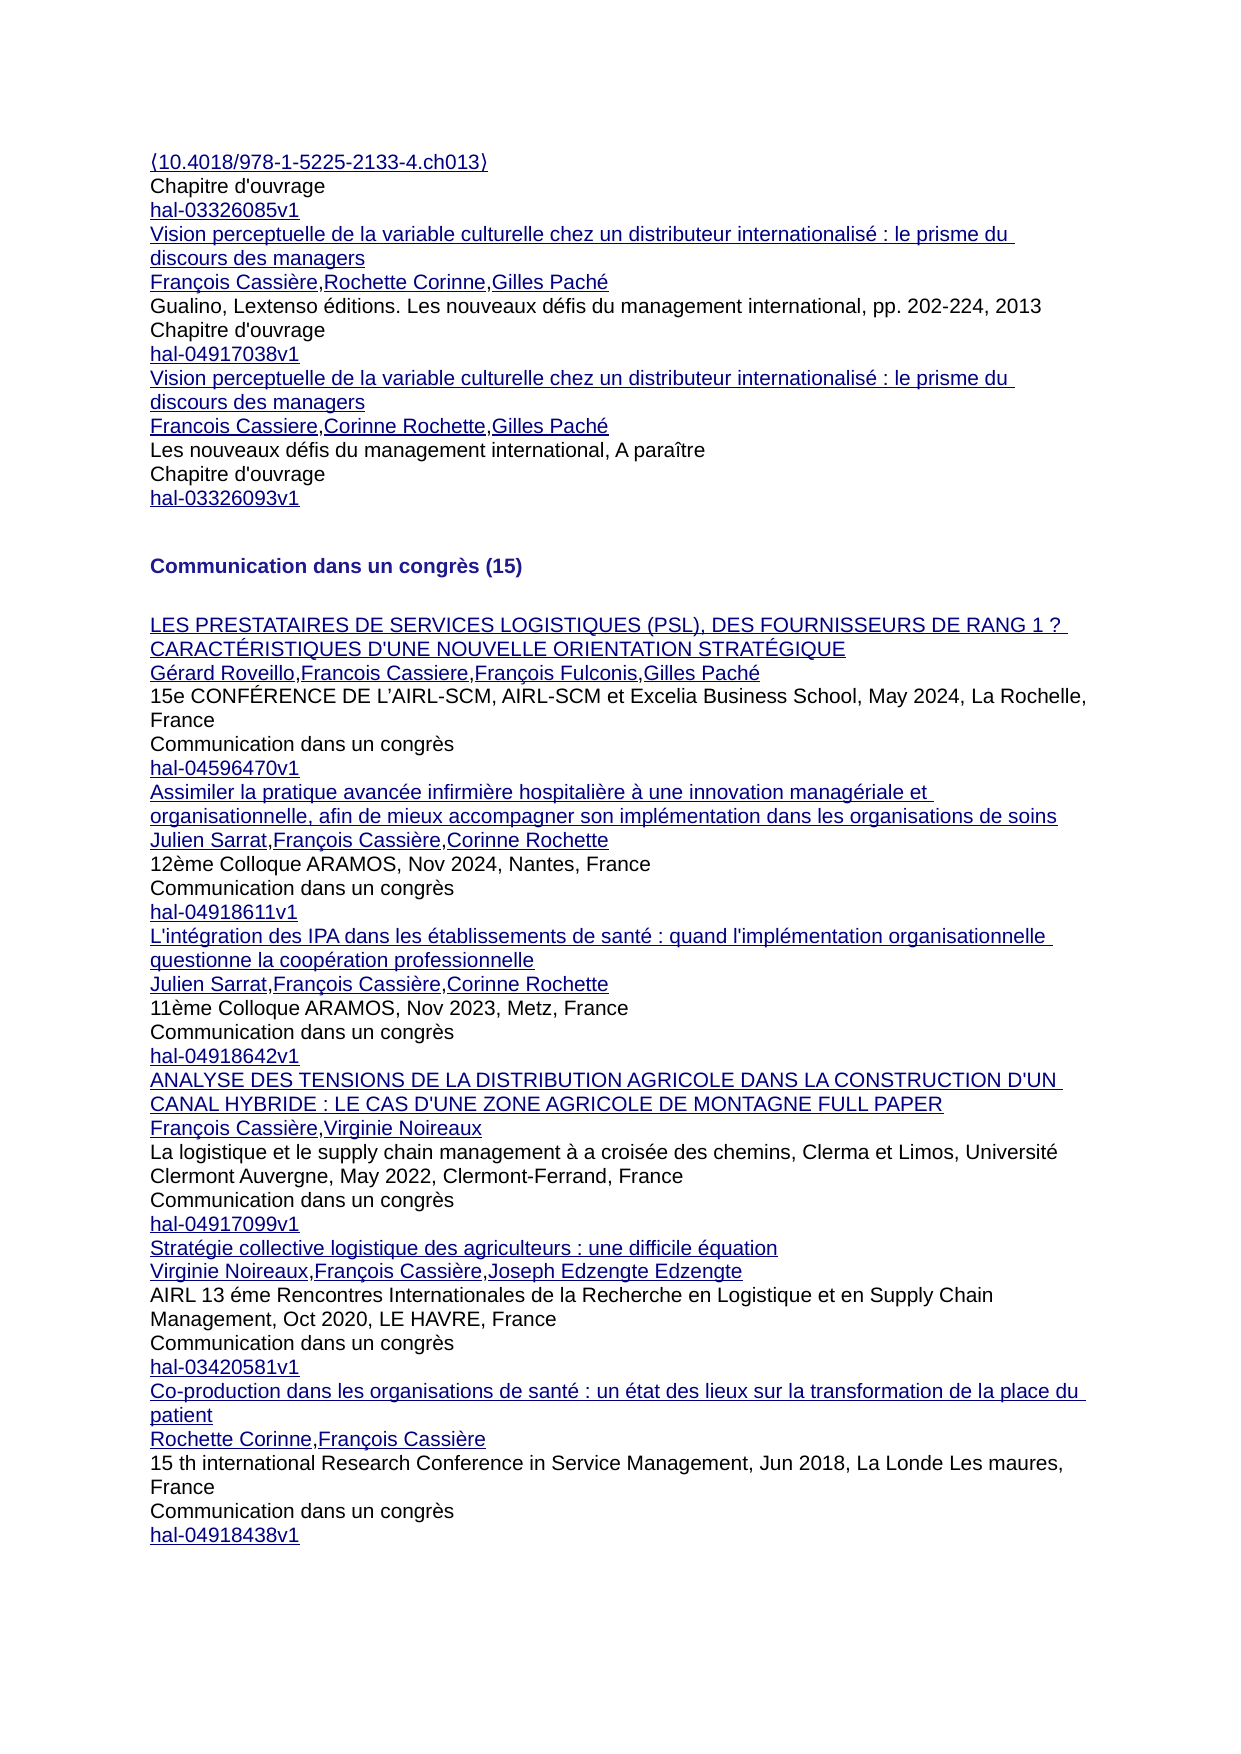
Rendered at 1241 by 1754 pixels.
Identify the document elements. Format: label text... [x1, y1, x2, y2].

table_cell Vision perceptuelle de la variable culturelle chez un distributeur internationalisé : le prisme du discours des managers François Cassière,Rochette Corinne,Gilles Paché Gualino, Lextenso éditions. Les nouveaux défis du management international, pp. 202-224, 2013 Chapitre d'ouvrage hal-04917038v1 [150, 222, 1090, 366]
table_header LES PRESTATAIRES DE SERVICES LOGISTIQUES (PSL), DES FOURNISSEURS DE RANG 1 ? CARACTÉRISTIQUES D'UNE NOUVELLE ORIENTATION STRATÉGIQUE Gérard Roveillo,Francois Cassiere,François Fulconis,Gilles Paché 15e CONFÉRENCE DE L’AIRL-SCM, AIRL-SCM et Excelia Business School, May 2024, La Rochelle, France Communication dans un congrès hal-04596470v1 [150, 613, 1090, 780]
table_cell ⟨10.4018/978-1-5225-2133-4.ch013⟩ Chapitre d'ouvrage hal-03326085v1 [150, 150, 1090, 222]
table_cell L'intégration des IPA dans les établissements de santé : quand l'implémentation organisationnelle questionne la coopération professionnelle Julien Sarrat,François Cassière,Corinne Rochette 11ème Colloque ARAMOS, Nov 2023, Metz, France Communication dans un congrès hal-04918642v1 [150, 924, 1090, 1068]
subtitle Communication dans un congrès (15) [150, 554, 1090, 578]
table_cell Vision perceptuelle de la variable culturelle chez un distributeur internationalisé : le prisme du discours des managers Francois Cassiere,Corinne Rochette,Gilles Paché Les nouveaux défis du management international, A paraître Chapitre d'ouvrage hal-03326093v1 [150, 366, 1090, 509]
table_cell ANALYSE DES TENSIONS DE LA DISTRIBUTION AGRICOLE DANS LA CONSTRUCTION D'UN CANAL HYBRIDE : LE CAS D'UNE ZONE AGRICOLE DE MONTAGNE FULL PAPER François Cassière,Virginie Noireaux La logistique et le supply chain management à a croisée des chemins, Clerma et Limos, Université Clermont Auvergne, May 2022, Clermont-Ferrand, France Communication dans un congrès hal-04917099v1 [150, 1068, 1090, 1235]
table_cell Co-production dans les organisations de santé : un état des lieux sur la transformation de la place du patient Rochette Corinne,François Cassière 15 th international Research Conference in Service Management, Jun 2018, La Londe Les maures, France Communication dans un congrès hal-04918438v1 [150, 1379, 1090, 1547]
table_cell Assimiler la pratique avancée infirmière hospitalière à une innovation managériale et organisationnelle, afin de mieux accompagner son implémentation dans les organisations de soins Julien Sarrat,François Cassière,Corinne Rochette 12ème Colloque ARAMOS, Nov 2024, Nantes, France Communication dans un congrès hal-04918611v1 [150, 780, 1090, 924]
table_cell Stratégie collective logistique des agriculteurs : une difficile équation Virginie Noireaux,François Cassière,Joseph Edzengte Edzengte AIRL 13 éme Rencontres Internationales de la Recherche en Logistique et en Supply Chain Management, Oct 2020, LE HAVRE, France Communication dans un congrès hal-03420581v1 [150, 1235, 1090, 1379]
